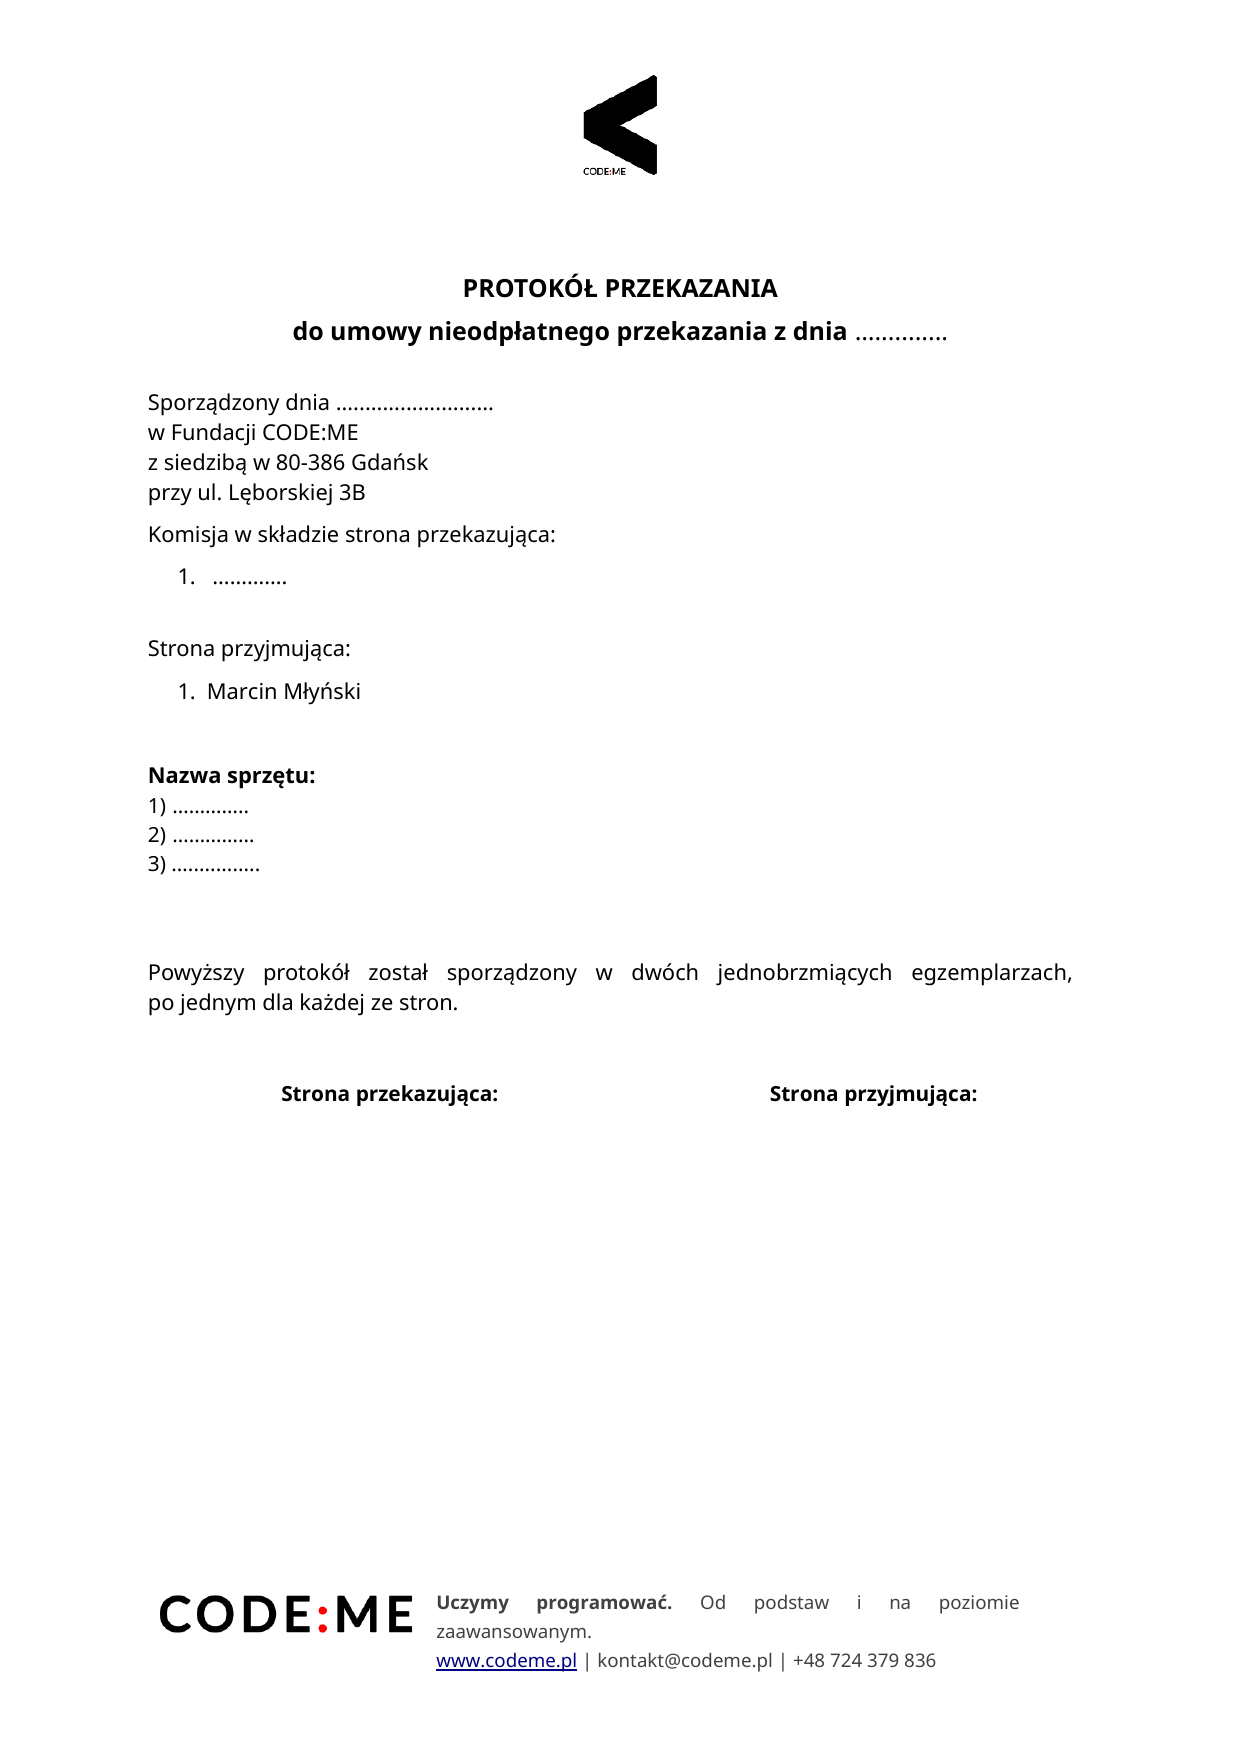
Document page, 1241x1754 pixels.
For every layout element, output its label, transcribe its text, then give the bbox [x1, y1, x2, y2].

text Powyższy protokół został sporządzony w dwóch jednobrzmiących egzemplarzach, po jednym dla każdej ze stron. [148, 957, 1093, 1017]
text Sporządzony dnia …........................ w Fundacji CODE:ME z siedzibą w 80-386 Gdańsk przy ul. Lęborskiej 3B [148, 387, 1093, 506]
text Komisja w składzie strona przekazująca: [148, 519, 1093, 549]
text 2) …………… [148, 819, 1093, 849]
text 1) ………….. [148, 790, 1093, 819]
text PROTOKÓŁ PRZEKAZANIA [148, 271, 1093, 305]
text Strona przyjmująca: [148, 633, 1093, 663]
table_header Strona przyjmująca: [632, 1079, 1115, 1164]
text do umowy nieodpłatnego przekazania z dnia …........... [148, 313, 1093, 347]
list Marcin Młyński [177, 676, 1093, 705]
text Nazwa sprzętu: [148, 760, 1093, 790]
table_header Strona przekazująca: [148, 1079, 632, 1164]
list …………. [177, 561, 1093, 591]
text 3) …............. [148, 849, 1093, 877]
